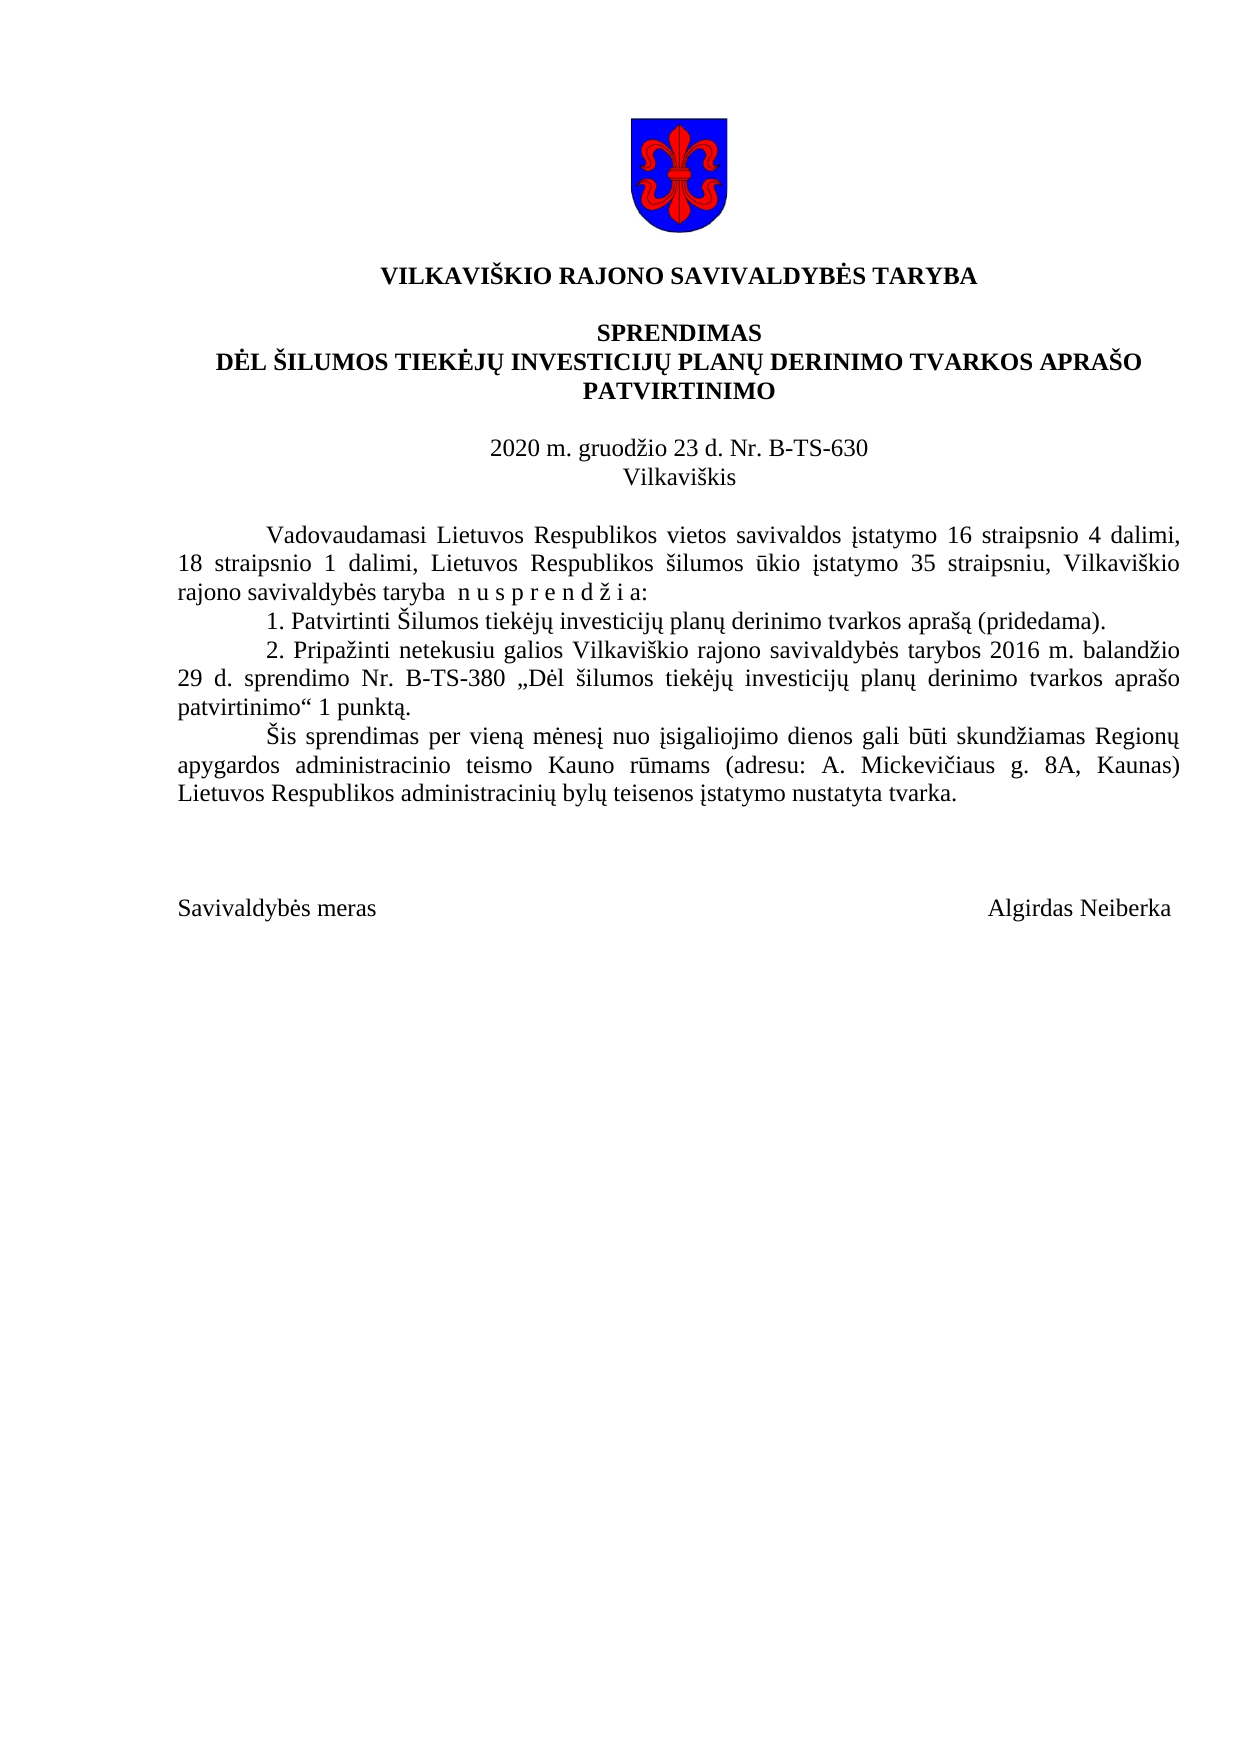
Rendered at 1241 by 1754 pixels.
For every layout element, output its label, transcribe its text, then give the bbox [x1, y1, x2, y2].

text DĖL ŠILUMOS TIEKĖJŲ INVESTICIJŲ PLANŲ DERINIMO TVARKOS APRAŠO PATVIRTINIMO [177, 347, 1181, 405]
text Savivaldybės meras Algirdas Neiberka [177, 893, 1181, 922]
text VILKAVIŠKIO RAJONO SAVIVALDYBĖS TARYBA [177, 261, 1181, 290]
text SPRENDIMAS [177, 318, 1181, 347]
text 2020 m. gruodžio 23 d. Nr. B-TS-630 [177, 433, 1181, 462]
text 2. Pripažinti netekusiu galios Vilkaviškio rajono savivaldybės tarybos 2016 m. balandžio 29 d. sprendimo Nr. B-TS-380 „Dėl šilumos tiekėjų investicijų planų derinimo tvarkos aprašo patvirtinimo“ 1 punktą. [177, 635, 1181, 721]
text Vadovaudamasi Lietuvos Respublikos vietos savivaldos įstatymo 16 straipsnio 4 dalimi, 18 straipsnio 1 dalimi, Lietuvos Respublikos šilumos ūkio įstatymo 35 straipsniu, Vilkaviškio rajono savivaldybės taryba n u s p r e n d ž i a: [177, 520, 1181, 606]
text 1. Patvirtinti Šilumos tiekėjų investicijų planų derinimo tvarkos aprašą (pridedama). [177, 606, 1181, 635]
text Vilkaviškis [177, 462, 1181, 491]
text Šis sprendimas per vieną mėnesį nuo įsigaliojimo dienos gali būti skundžiamas Regionų apygardos administracinio teismo Kauno rūmams (adresu: A. Mickevičiaus g. 8A, Kaunas) Lietuvos Respublikos administracinių bylų teisenos įstatymo nustatyta tvarka. [177, 721, 1181, 807]
